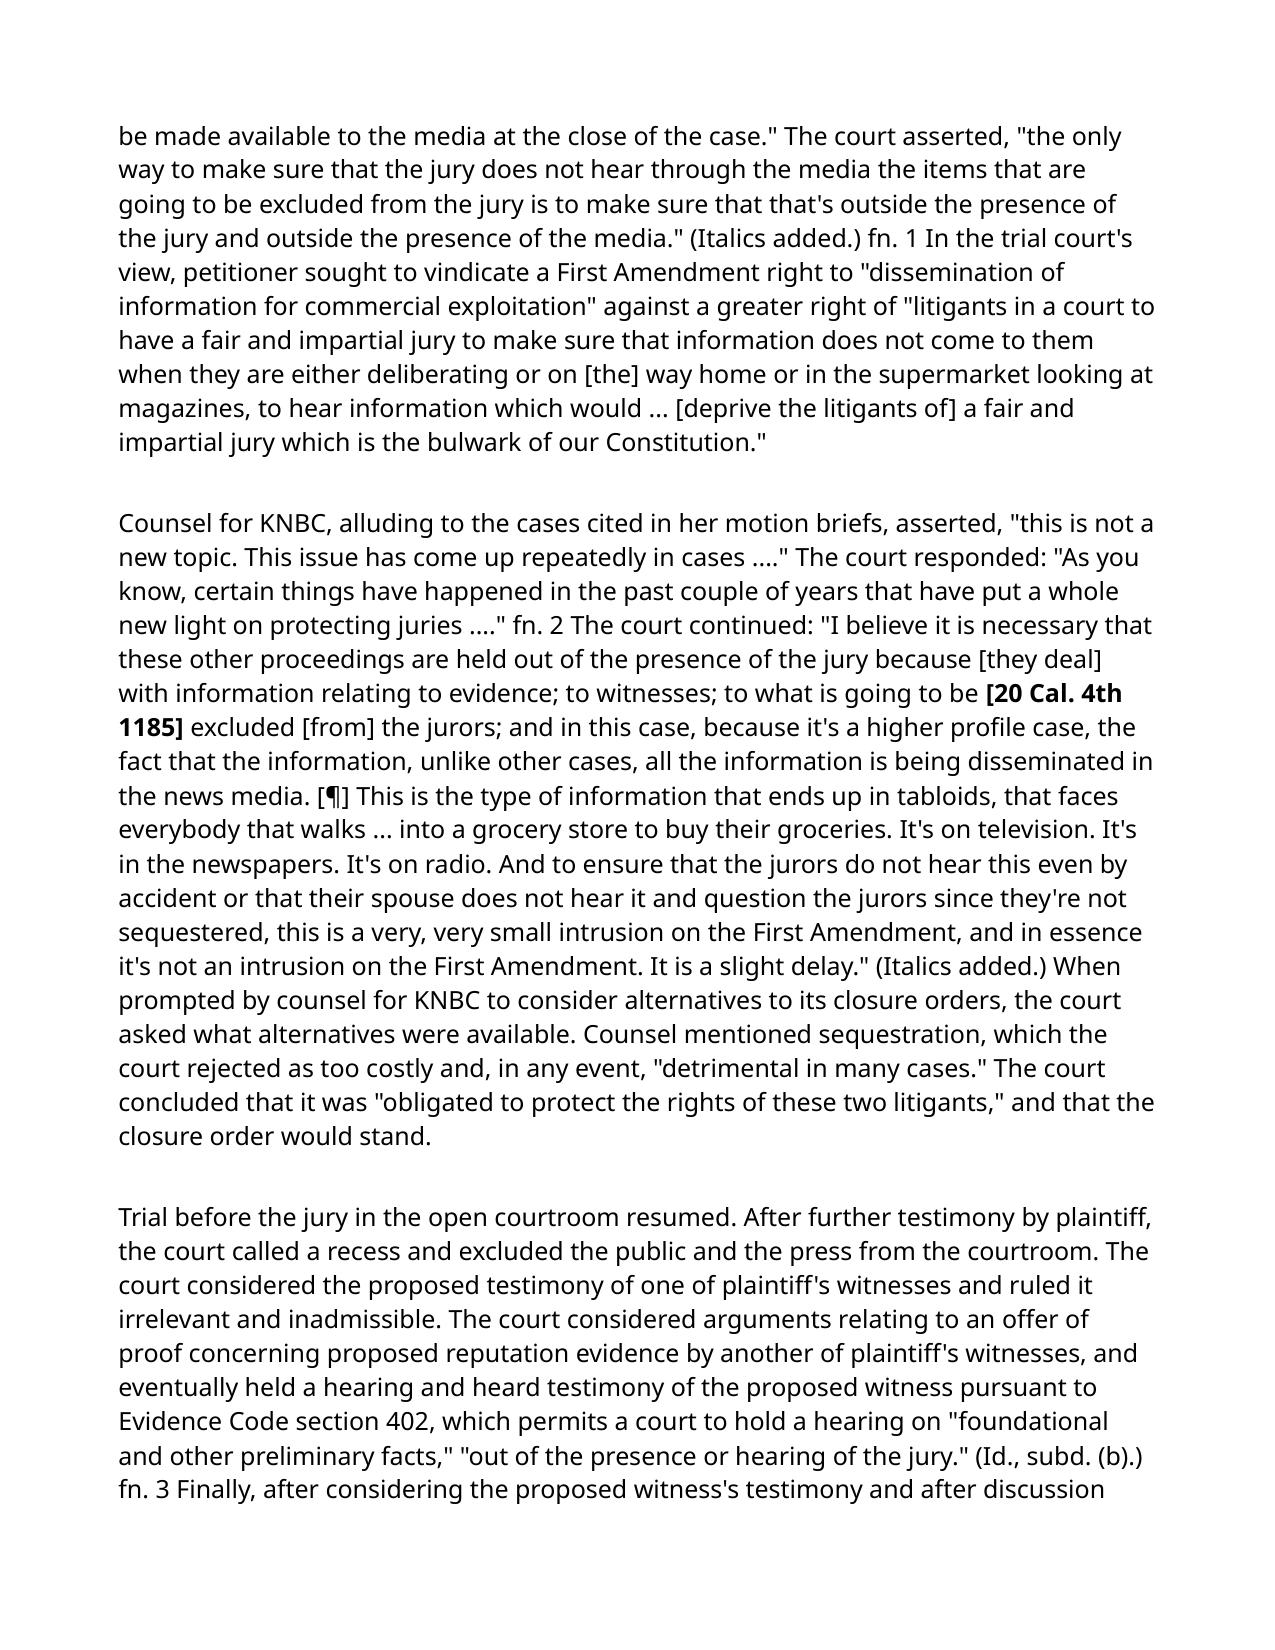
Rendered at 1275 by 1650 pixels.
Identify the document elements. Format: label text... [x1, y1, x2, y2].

text be made available to the media at the close of the case." The court asserted, "the only way to make sure that the jury does not hear through the media the items that are going to be excluded from the jury is to make sure that that's outside the presence of the jury and outside the presence of the media." (Italics added.) fn. 1 In the trial court's view, petitioner sought to vindicate a First Amendment right to "dissemination of information for commercial exploitation" against a greater right of "litigants in a court to have a fair and impartial jury to make sure that information does not come to them when they are either deliberating or on [the] way home or in the supermarket looking at magazines, to hear information which would ... [deprive the litigants of] a fair and impartial jury which is the bulwark of our Constitution." [118, 118, 1157, 459]
text Trial before the jury in the open courtroom resumed. After further testimony by plaintiff, the court called a recess and excluded the public and the press from the courtroom. The court considered the proposed testimony of one of plaintiff's witnesses and ruled it irrelevant and inadmissible. The court considered arguments relating to an offer of proof concerning proposed reputation evidence by another of plaintiff's witnesses, and eventually held a hearing and heard testimony of the proposed witness pursuant to Evidence Code section 402, which permits a court to hold a hearing on "foundational and other preliminary facts," "out of the presence or hearing of the jury." (Id., subd. (b).) fn. 3 Finally, after considering the proposed witness's testimony and after discussion [118, 1200, 1157, 1506]
text Counsel for KNBC, alluding to the cases cited in her motion briefs, asserted, "this is not a new topic. This issue has come up repeatedly in cases ...." The court responded: "As you know, certain things have happened in the past couple of years that have put a whole new light on protecting juries ...." fn. 2 The court continued: "I believe it is necessary that these other proceedings are held out of the presence of the jury because [they deal] with information relating to evidence; to witnesses; to what is going to be [20 Cal. 4th 1185] excluded [from] the jurors; and in this case, because it's a higher profile case, the fact that the information, unlike other cases, all the information is being disseminated in the news media. [¶] This is the type of information that ends up in tabloids, that faces everybody that walks ... into a grocery store to buy their groceries. It's on television. It's in the newspapers. It's on radio. And to ensure that the jurors do not hear this even by accident or that their spouse does not hear it and question the jurors since they're not sequestered, this is a very, very small intrusion on the First Amendment, and in essence it's not an intrusion on the First Amendment. It is a slight delay." (Italics added.) When prompted by counsel for KNBC to consider alternatives to its closure orders, the court asked what alternatives were available. Counsel mentioned sequestration, which the court rejected as too costly and, in any event, "detrimental in many cases." The court concluded that it was "obligated to protect the rights of these two litigants," and that the closure order would stand. [118, 506, 1157, 1153]
